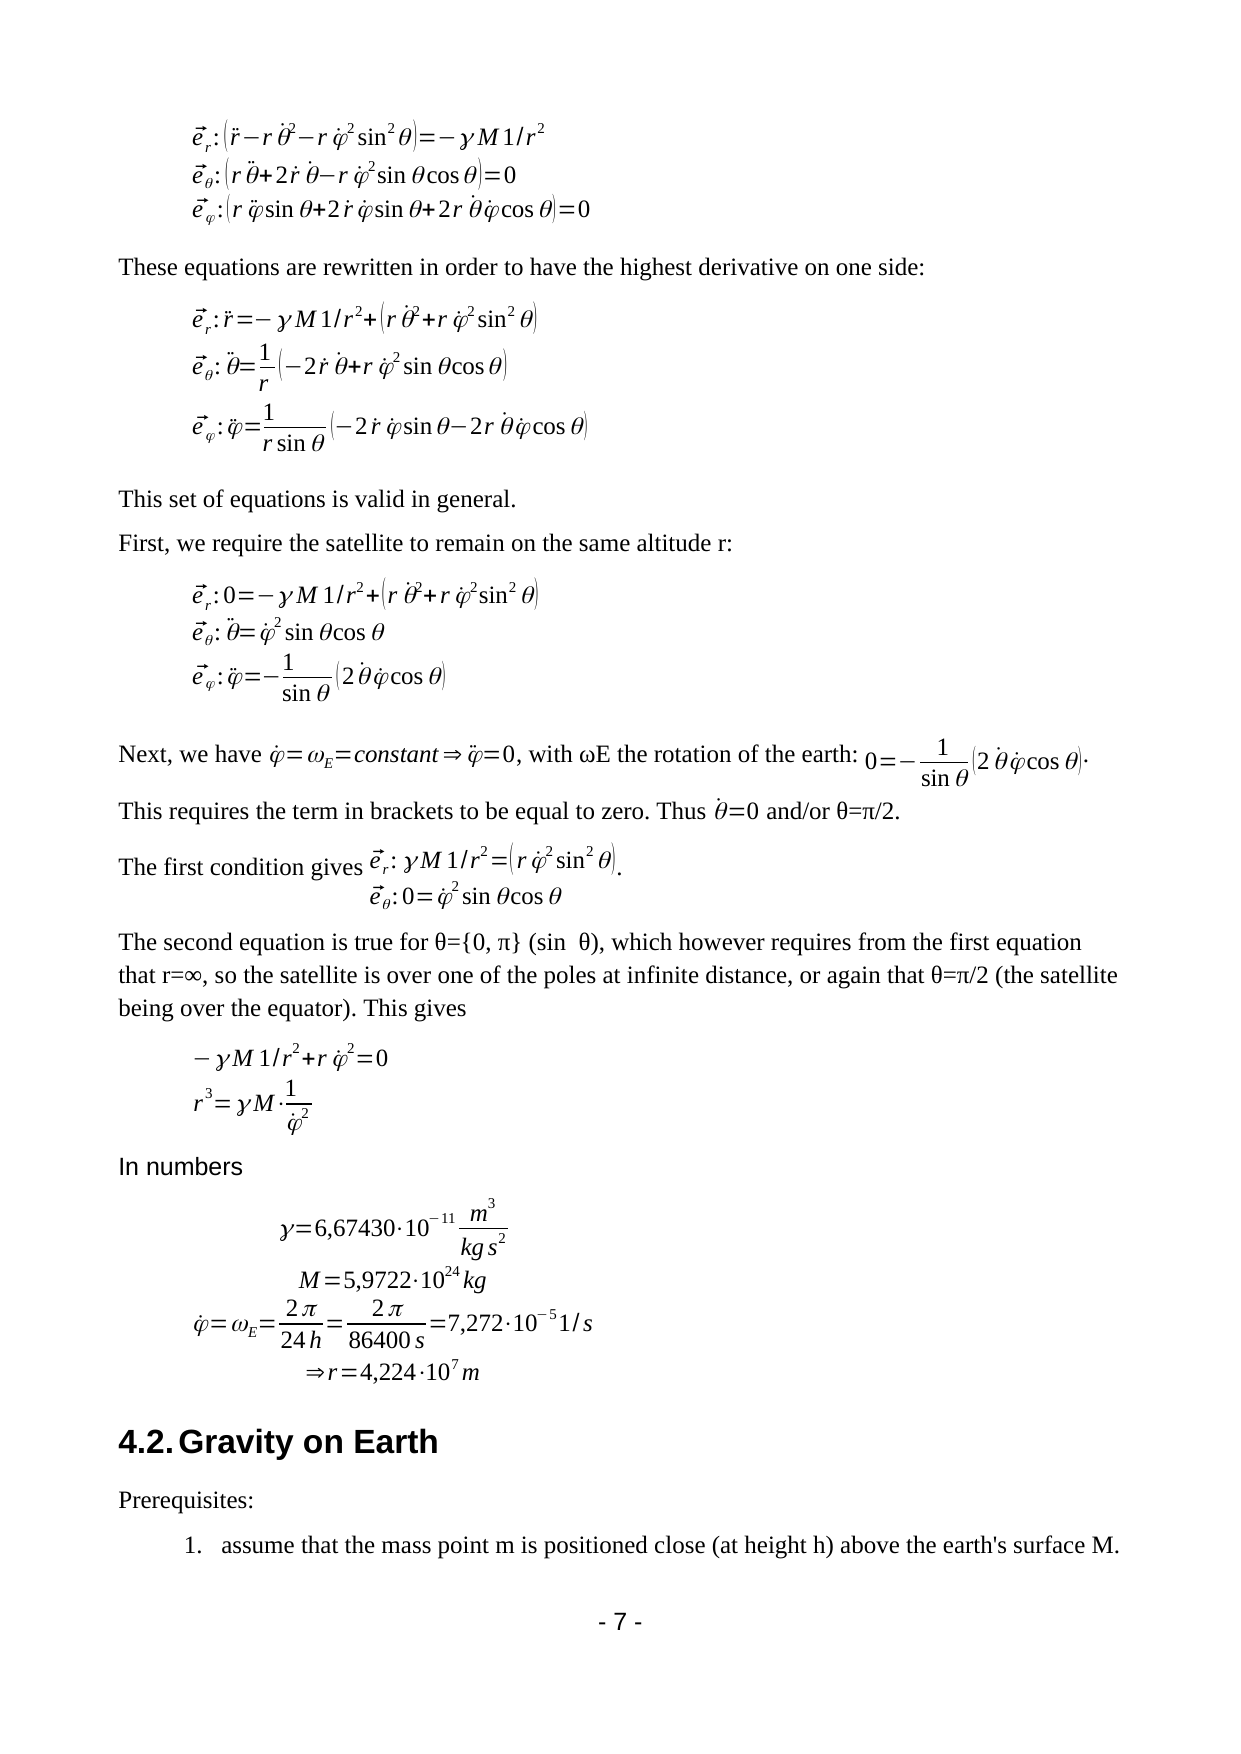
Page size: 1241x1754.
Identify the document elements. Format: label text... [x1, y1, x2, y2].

text The first condition gives . [118, 841, 1122, 911]
text The second equation is true for θ={0, π} (sin θ), which however requires from the first equation that r=∞, so the satellite is over one of the poles at infinite distance, or again that θ=π/2 (the satellite being over the equator). This gives [118, 927, 1122, 1022]
text This set of equations is valid in general. [118, 484, 1122, 512]
text Next, we have , with ωE the rotation of the earth: . This requires the term in brackets to be equal to zero. Thus and/or θ=π/2. [118, 733, 1122, 825]
subtitle Gravity on Earth [118, 1422, 1122, 1461]
list assume that the mass point m is positioned close (at height h) above the earth's surface M. [183, 1530, 1122, 1558]
text In numbers [118, 1152, 1122, 1181]
text First, we require the satellite to remain on the same altitude r: [118, 528, 1122, 557]
text These equations are rewritten in order to have the highest derivative on one side: [118, 252, 1122, 281]
text Prerequisites: [118, 1485, 1122, 1514]
